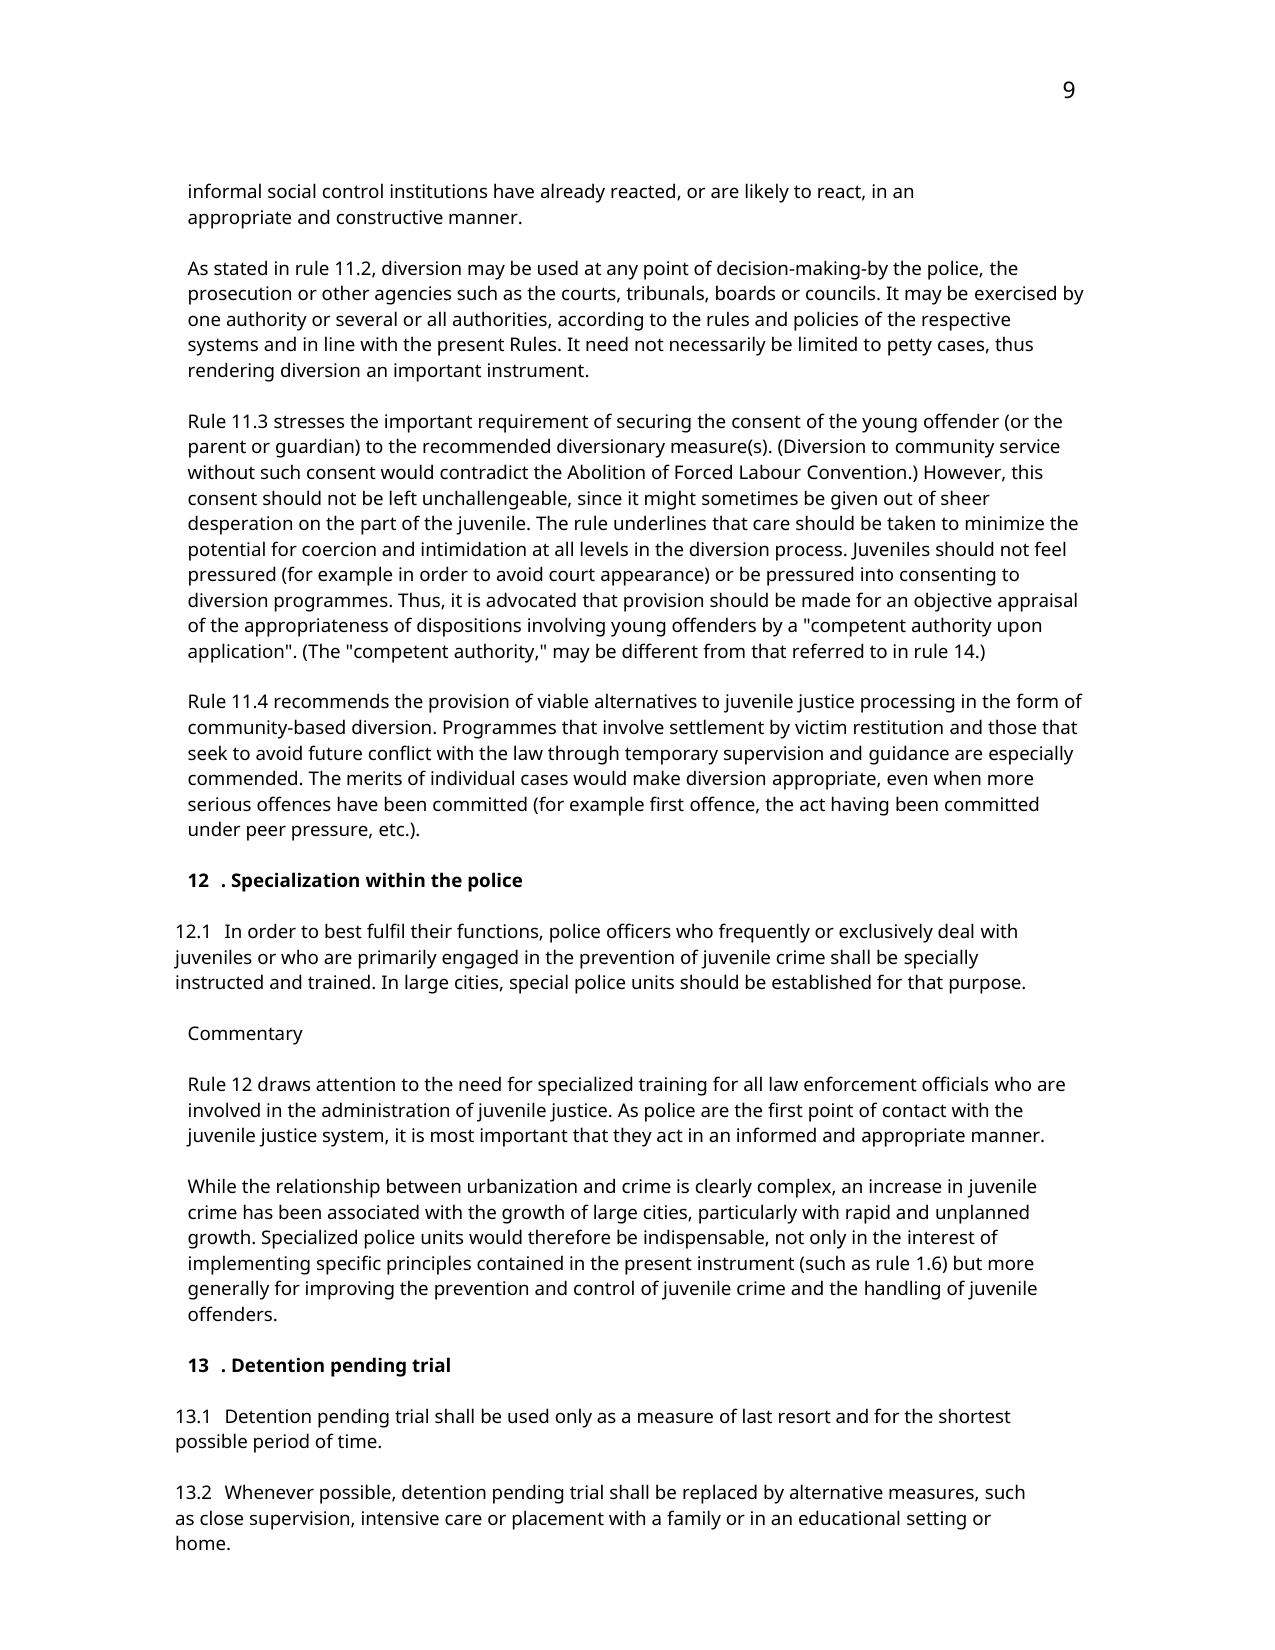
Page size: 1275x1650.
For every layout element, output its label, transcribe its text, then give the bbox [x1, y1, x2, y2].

text While the relationship between urbanization and crime is clearly complex, an increase in juvenile crime has been associated with the growth of large cities, particularly with rapid and unplanned growth. Specialized police units would therefore be indispensable, not only in the interest of implementing specific principles contained in the present instrument (such as rule 1.6) but more generally for improving the prevention and control of juvenile crime and the handling of juvenile offenders. [187, 1174, 1070, 1327]
text Commentary [187, 1020, 1098, 1046]
list In order to best fulfil their functions, police officers who frequently or exclusively deal with juveniles or who are primarily engaged in the prevention of juvenile crime shall be specially instructed and trained. In large cities, special police units should be established for that purpose. [175, 918, 1059, 995]
text Rule 12 draws attention to the need for specialized training for all law enforcement officials who are involved in the administration of juvenile justice. As police are the first point of contact with the juvenile justice system, it is most important that they act in an informed and appropriate manner. [187, 1071, 1077, 1148]
text Rule 11.4 recommends the provision of viable alternatives to juvenile justice processing in the form of community-based diversion. Programmes that involve settlement by victim restitution and those that seek to avoid future conflict with the law through temporary supervision and guidance are especially commended. The merits of individual cases would make diversion appropriate, even when more serious offences have been committed (for example first offence, the act having been committed under peer pressure, etc.). [187, 689, 1082, 842]
list Whenever possible, detention pending trial shall be replaced by alternative measures, such as close supervision, intensive care or placement with a family or in an educational setting or home. [175, 1479, 1049, 1556]
text As stated in rule 11.2, diversion may be used at any point of decision-making-by the police, the prosecution or other agencies such as the courts, tribunals, boards or councils. It may be exercised by one authority or several or all authorities, according to the rules and policies of the respective systems and in line with the present Rules. It need not necessarily be limited to petty cases, thus rendering diversion an important instrument. [187, 255, 1085, 383]
list Detention pending trial shall be used only as a measure of last resort and for the shortest possible period of time. [175, 1403, 1085, 1454]
list . Detention pending trial [187, 1352, 1098, 1378]
text informal social control institutions have already reacted, or are likely to react, in an appropriate and constructive manner. [187, 178, 979, 229]
list . Specialization within the police [187, 867, 1098, 893]
text Rule 11.3 stresses the important requirement of securing the consent of the young offender (or the parent or guardian) to the recommended diversionary measure(s). (Diversion to community service without such consent would contradict the Abolition of Forced Labour Convention.) However, this consent should not be left unchallengeable, since it might sometimes be given out of sheer desperation on the part of the juvenile. The rule underlines that care should be taken to minimize the potential for coercion and intimidation at all levels in the diversion process. Juveniles should not feel pressured (for example in order to avoid court appearance) or be pressured into consenting to diversion programmes. Thus, it is advocated that provision should be made for an objective appraisal of the appropriateness of dispositions involving young offenders by a "competent authority upon application". (The "competent authority," may be different from that referred to in rule 14.) [187, 408, 1087, 663]
